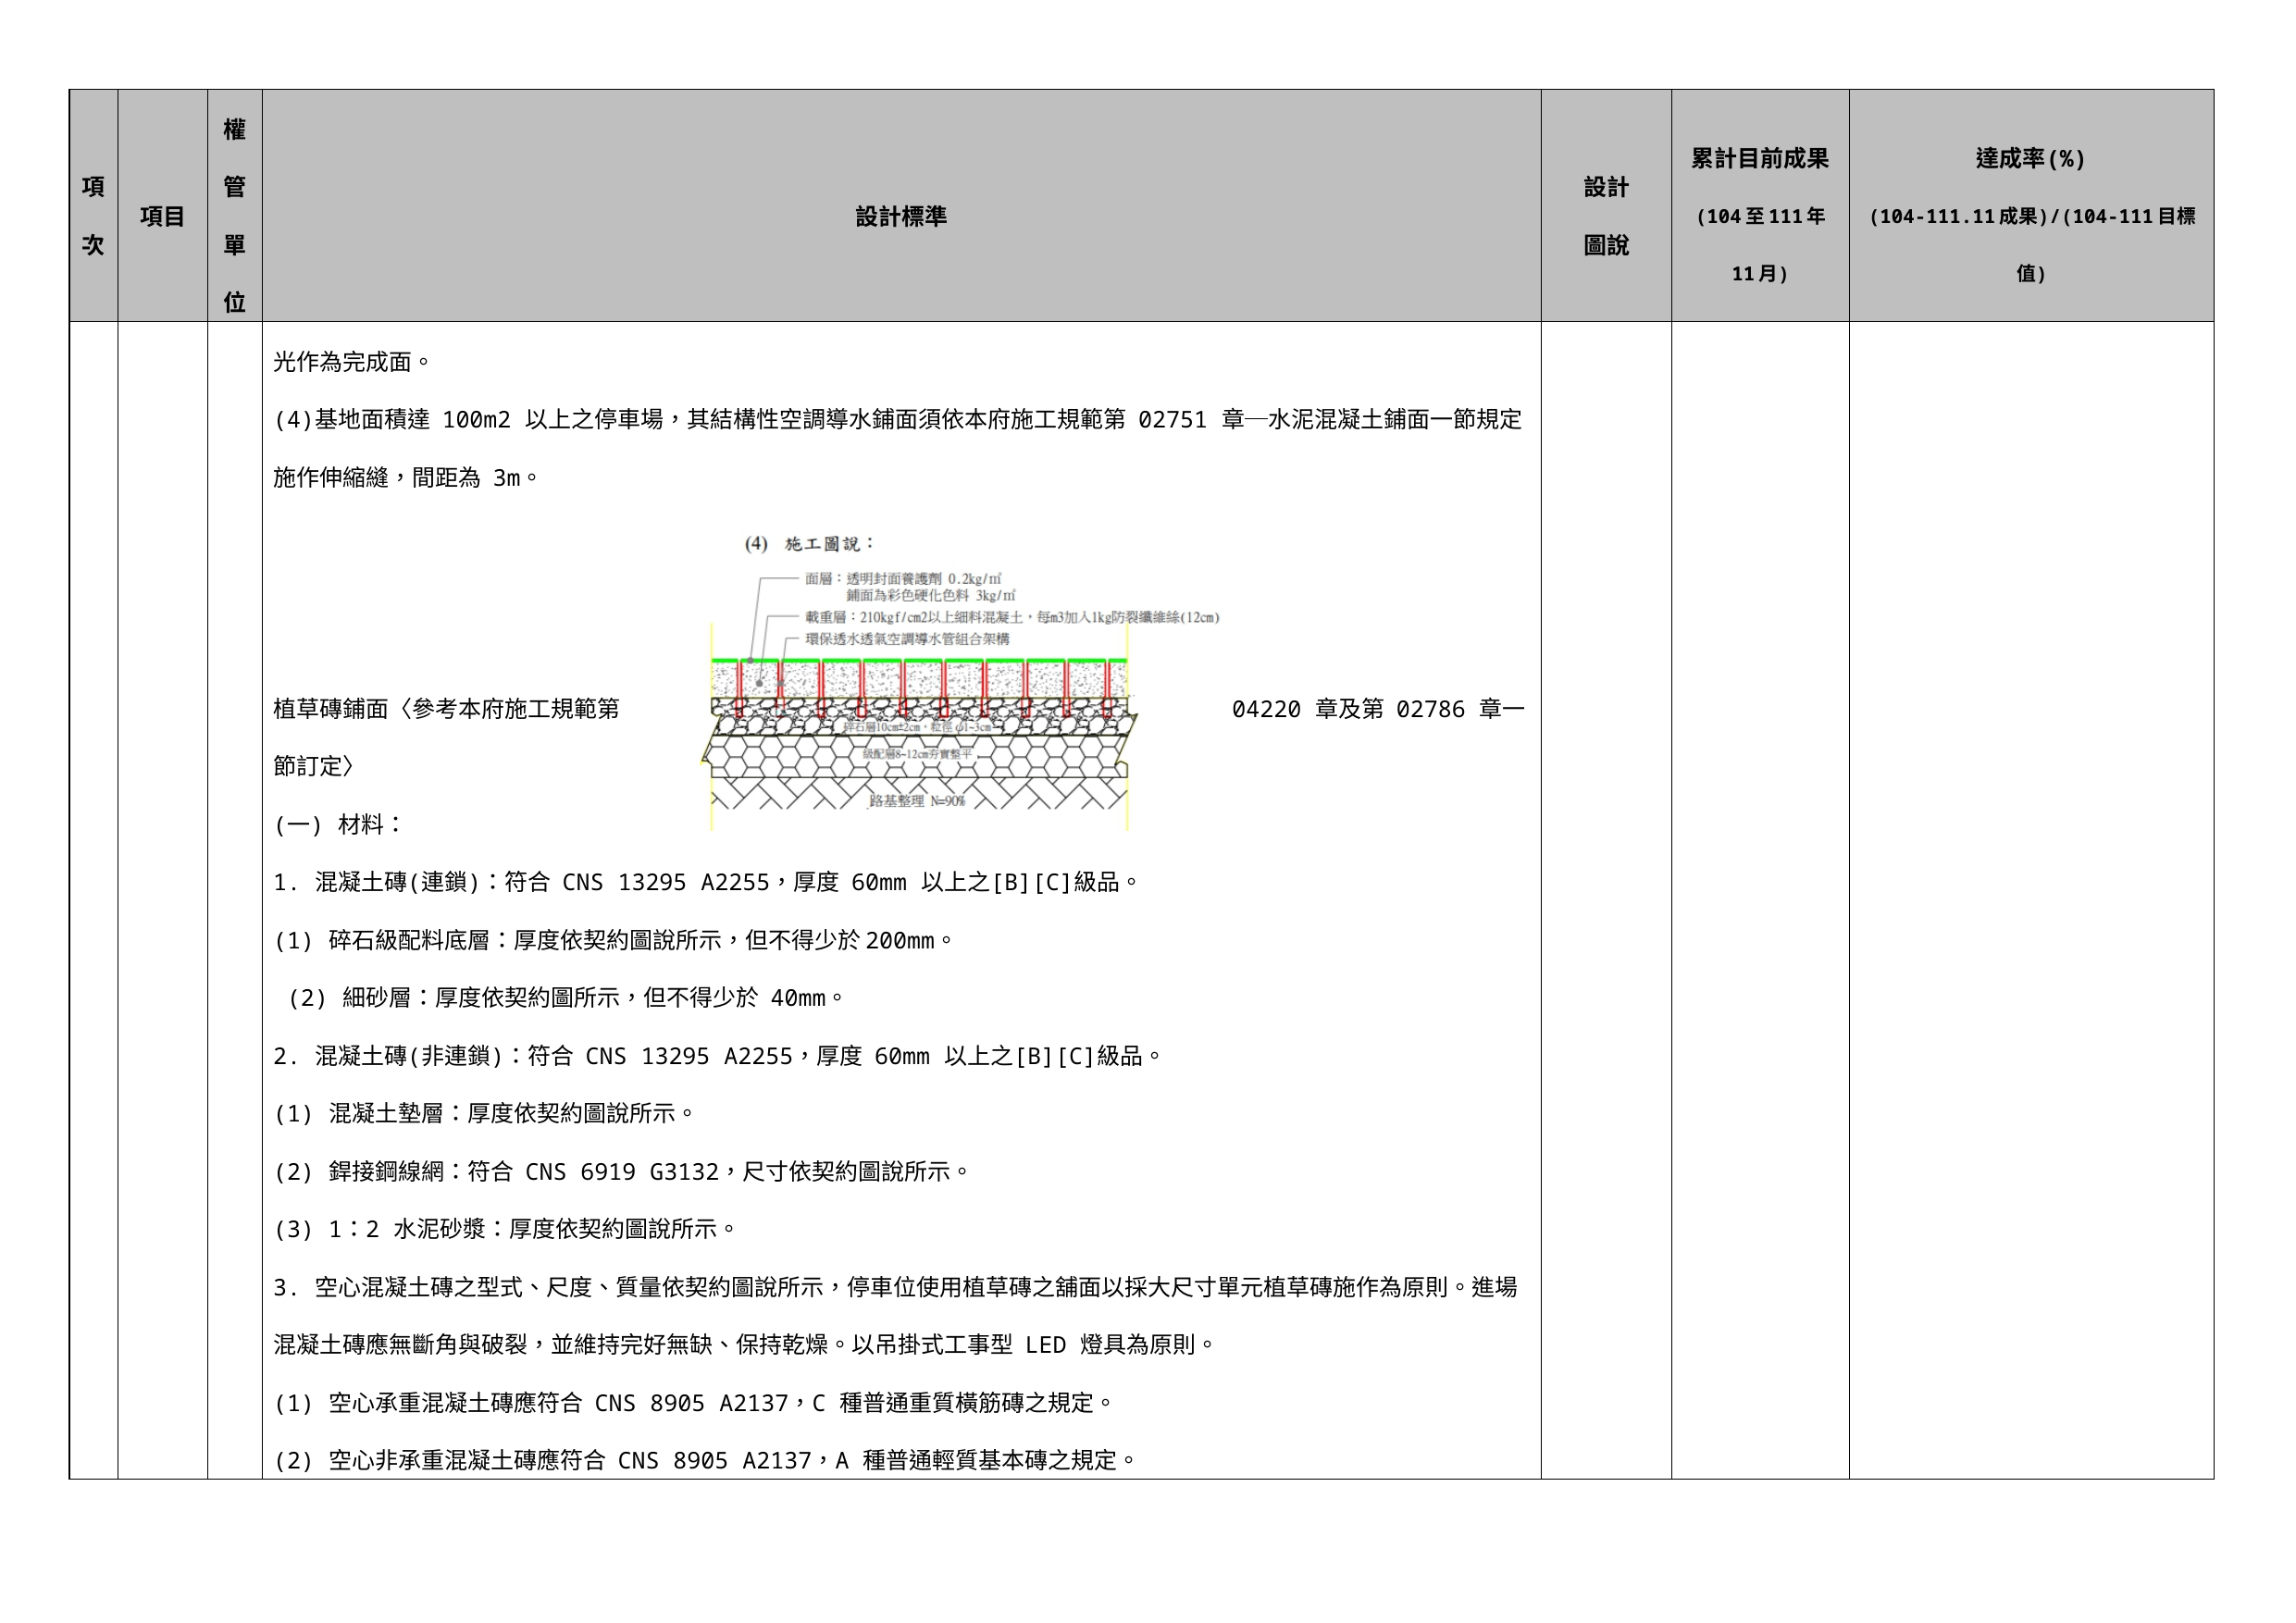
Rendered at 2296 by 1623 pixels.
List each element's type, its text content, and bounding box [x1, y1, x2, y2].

table_header 權管單位 [208, 90, 262, 321]
table_cell [1542, 322, 1671, 1479]
table_header 達成率(%) (104-111.11成果)/(104-111目標值) [1850, 90, 2214, 321]
table_cell [118, 322, 207, 1479]
table_cell [1850, 322, 2214, 1479]
table_header 設計標準 [263, 90, 1541, 321]
table_header 設計 圖說 [1542, 90, 1671, 321]
table_cell 光作為完成面。 (4)基地面積達 100m2 以上之停車場，其結構性空調導水鋪面須依本府施工規範第 02751 章─水泥混凝土鋪面一節規定施作伸縮縫，間距為 3m。 植草磚鋪面〈參考本府施工規範第 04220 章及第 02786 章一節訂定〉 (一) 材料： 1. 混凝土磚(連鎖)：符合 CNS 13295 A2255，厚度 60mm 以上之[B][C]級品。 (1) 碎石級配料底層：厚度依契約圖說所示，但不得少於200mm。 (2) 細砂層：厚度依契約圖所示，但不得少於 40mm。 2. 混凝土磚(非連鎖)：符合 CNS 13295 A2255，厚度 60mm 以上之[B][C]級品。 (1) 混凝土墊層：厚度依契約圖說所示。 (2) 銲接鋼線網：符合 CNS 6919 G3132，尺寸依契約圖說所示。 (3) 1：2 水泥砂漿：厚度依契約圖說所示。 3. 空心混凝土磚之型式、尺度、質量依契約圖說所示，停車位使用植草磚之舖面以採大尺寸單元植草磚施作為原則。進場混凝土磚應無斷角與破裂，並維持完好無缺、保持乾燥。以吊掛式工事型 LED 燈具為原則。 (1) 空心承重混凝土磚應符合 CNS 8905 A2137，C 種普通重質橫筋磚之規定。 (2) 空心非承重混凝土磚應符合 CNS 8905 A2137，A 種普通輕質基本磚之規定。 [263, 322, 1541, 1479]
table_header 項目 [118, 90, 207, 321]
table_header 項次 [70, 90, 118, 321]
table_cell [208, 322, 262, 1479]
table_cell [70, 322, 118, 1479]
table_cell [1672, 322, 1849, 1479]
table_header 累計目前成果 (104至111年11月) [1672, 90, 1849, 321]
